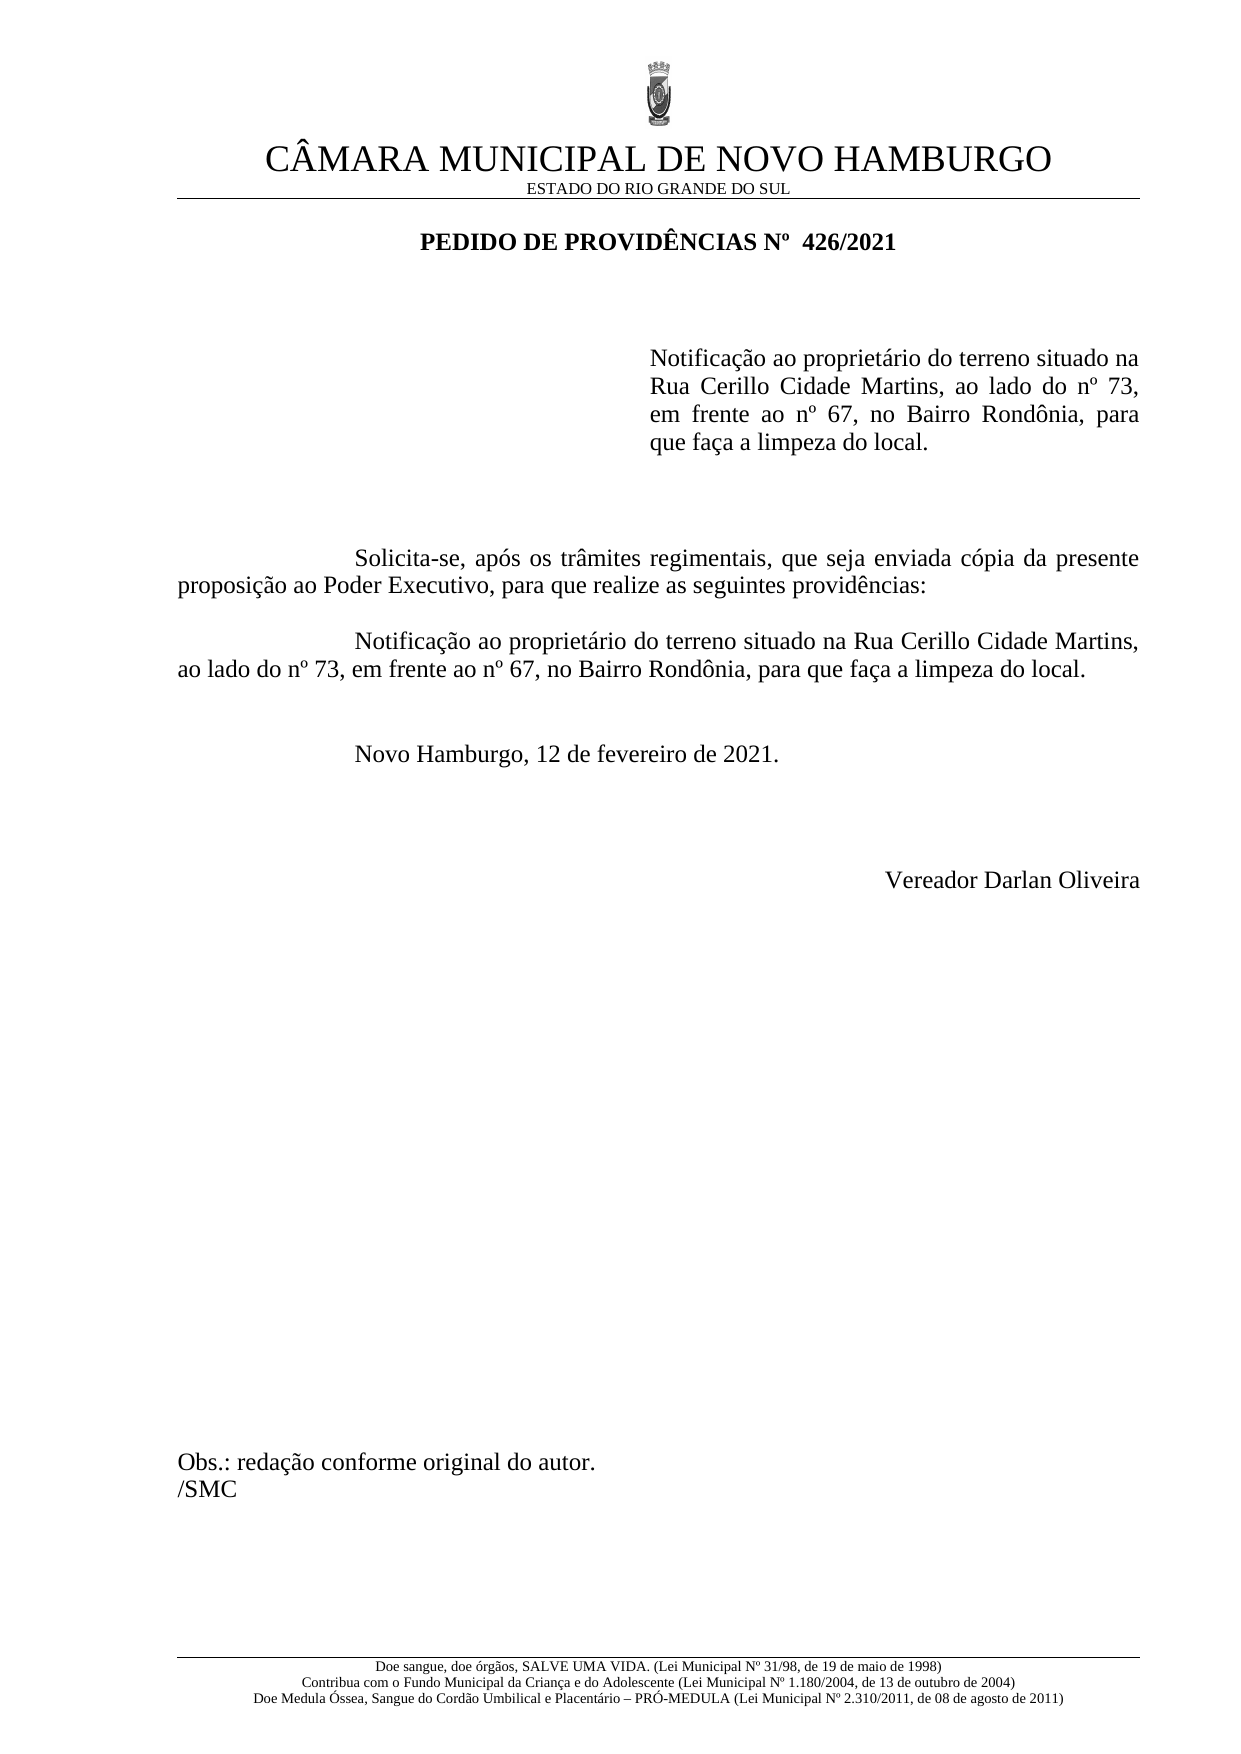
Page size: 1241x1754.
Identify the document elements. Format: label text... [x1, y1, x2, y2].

text Vereador Darlan Oliveira [177, 866, 1140, 893]
text Solicita-se, após os trâmites regimentais, que seja enviada cópia da presente proposição ao Poder Executivo, para que realize as seguintes providências: [177, 544, 1140, 599]
text Obs.: redação conforme original do autor. [177, 1448, 1140, 1475]
text PEDIDO DE PROVIDÊNCIAS Nº 426/2021 [177, 228, 1140, 256]
text Novo Hamburgo, 12 de fevereiro de 2021. [177, 740, 1140, 767]
text Notificação ao proprietário do terreno situado na Rua Cerillo Cidade Martins, ao lado do nº 73, em frente ao nº 67, no Bairro Rondônia, para que faça a limpeza do local. [649, 344, 1140, 455]
text /SMC [177, 1475, 1140, 1503]
text Notificação ao proprietário do terreno situado na Rua Cerillo Cidade Martins, ao lado do nº 73, em frente ao nº 67, no Bairro Rondônia, para que faça a limpeza do local. [177, 627, 1140, 682]
